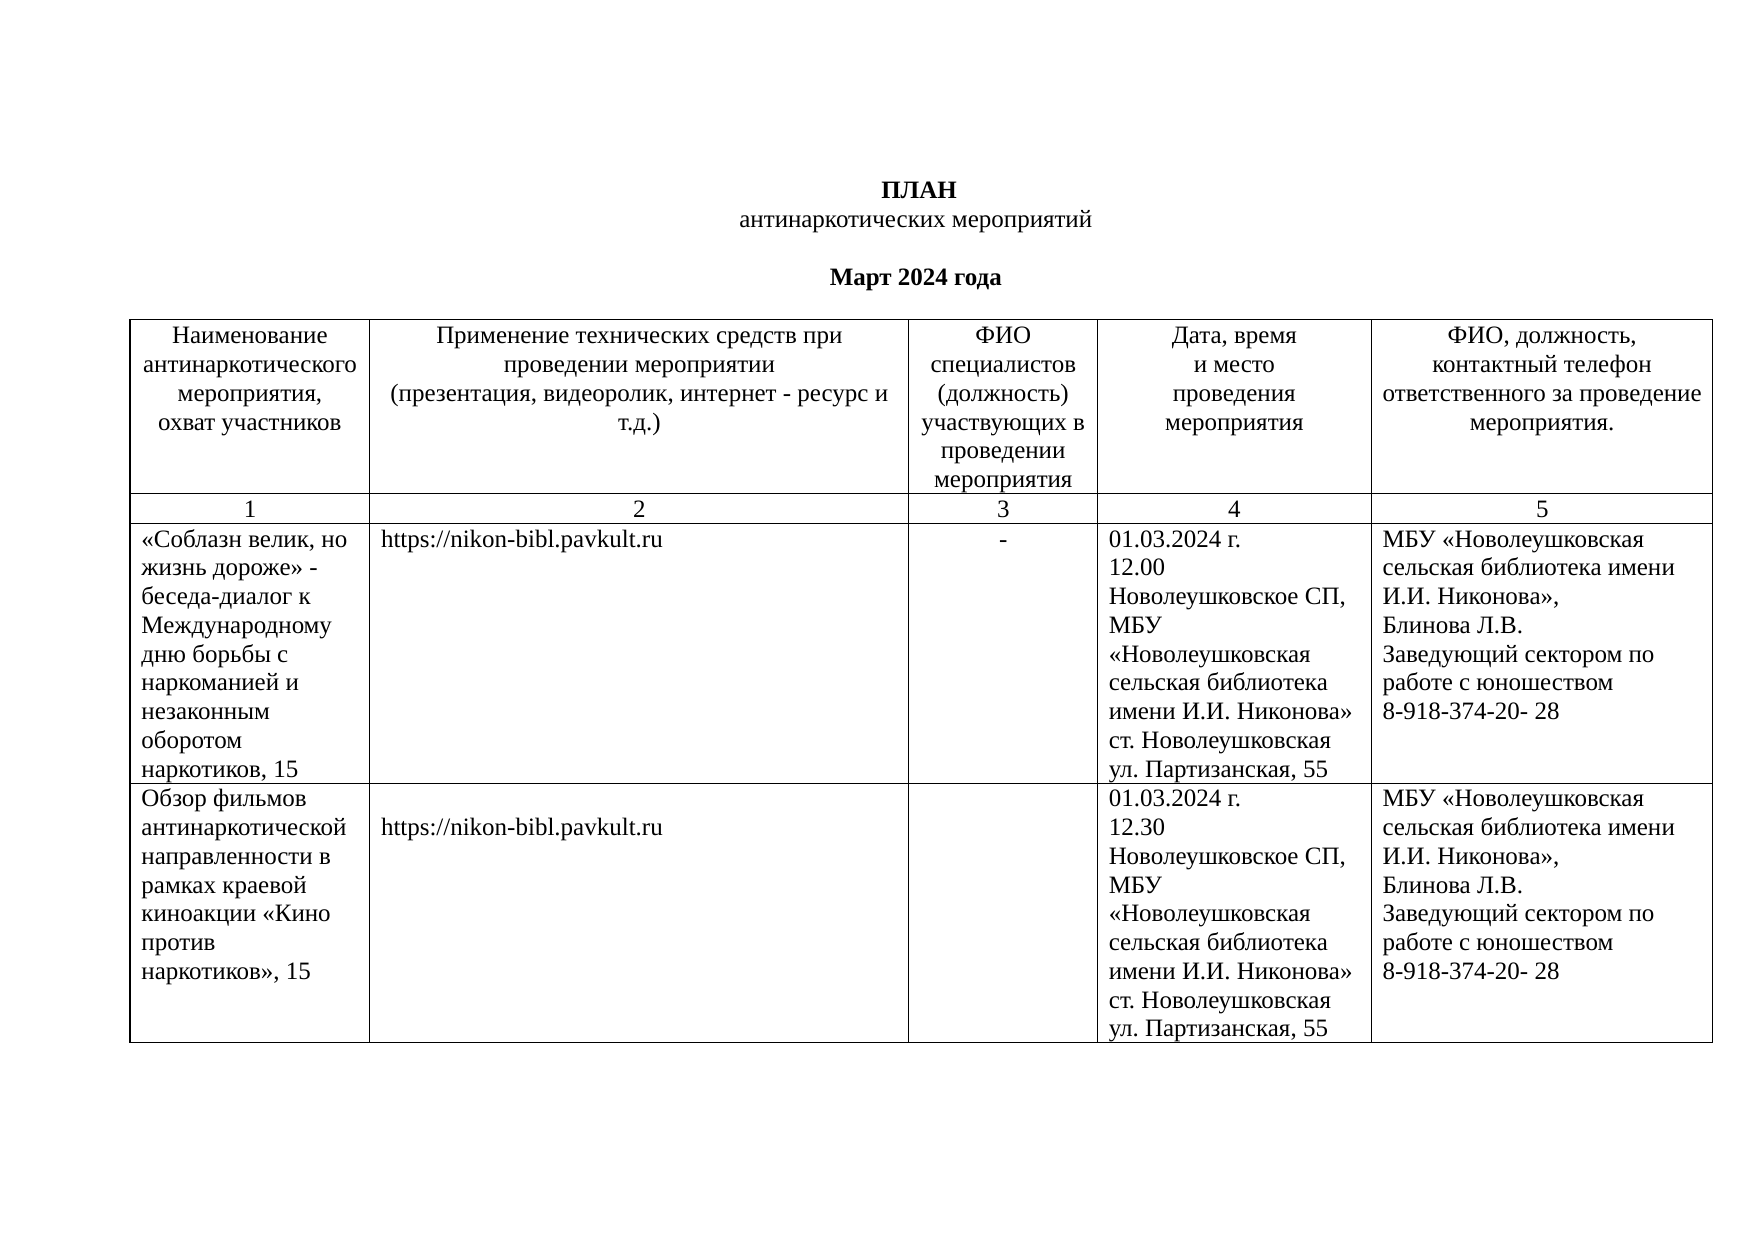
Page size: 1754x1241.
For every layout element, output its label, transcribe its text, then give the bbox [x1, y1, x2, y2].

table_cell 01.03.2024 г. 12.30 Новолеушковское СП, МБУ «Новолеушковская сельская библиотека имени И.И. Никонова» ст. Новолеушковская ул. Партизанская, 55 [1098, 784, 1371, 1042]
table_cell 2 [370, 494, 908, 523]
table_cell «Соблазн велик, но жизнь дороже» - беседа-диалог к Международному дню борьбы с наркоманией и незаконным оборотом наркотиков, 15 [131, 524, 369, 782]
table_cell 5 [1372, 494, 1712, 523]
table_cell Обзор фильмов антинаркотической направленности в рамках краевой киноакции «Кино против наркотиков», 15 [131, 784, 369, 1042]
table_cell 1 [131, 494, 369, 523]
table_cell МБУ «Новолеушковская сельская библиотека имени И.И. Никонова», Блинова Л.В. Заведующий сектором по работе с юношеством 8-918-374-20- 28 [1372, 524, 1712, 782]
table_header ФИО, должность, контактный телефон ответственного за проведение мероприятия. [1372, 320, 1712, 493]
table_header ФИО специалистов (должность) участвующих в проведении мероприятия [909, 320, 1097, 493]
table_header Наименование антинаркотического мероприятия, охват участников [131, 320, 369, 493]
table_cell [909, 784, 1097, 1042]
table_header ПЛАН антинаркотических мероприятий Март 2024 года [118, 147, 1713, 1043]
table_cell МБУ «Новолеушковская сельская библиотека имени И.И. Никонова», Блинова Л.В. Заведующий сектором по работе с юношеством 8-918-374-20- 28 [1372, 784, 1712, 1042]
table_cell https://nikon-bibl.pavkult.ru [370, 784, 908, 1042]
table_cell - [909, 524, 1097, 782]
table_header Дата, время и место проведения мероприятия [1098, 320, 1371, 493]
table_cell 4 [1098, 494, 1371, 523]
table_cell 01.03.2024 г. 12.00 Новолеушковское СП, МБУ «Новолеушковская сельская библиотека имени И.И. Никонова» ст. Новолеушковская ул. Партизанская, 55 [1098, 524, 1371, 782]
table_cell 3 [909, 494, 1097, 523]
table_cell https://nikon-bibl.pavkult.ru [370, 524, 908, 782]
table_header Применение технических средств при проведении мероприятии (презентация, видеоролик, интернет - ресурс и т.д.) [370, 320, 908, 493]
